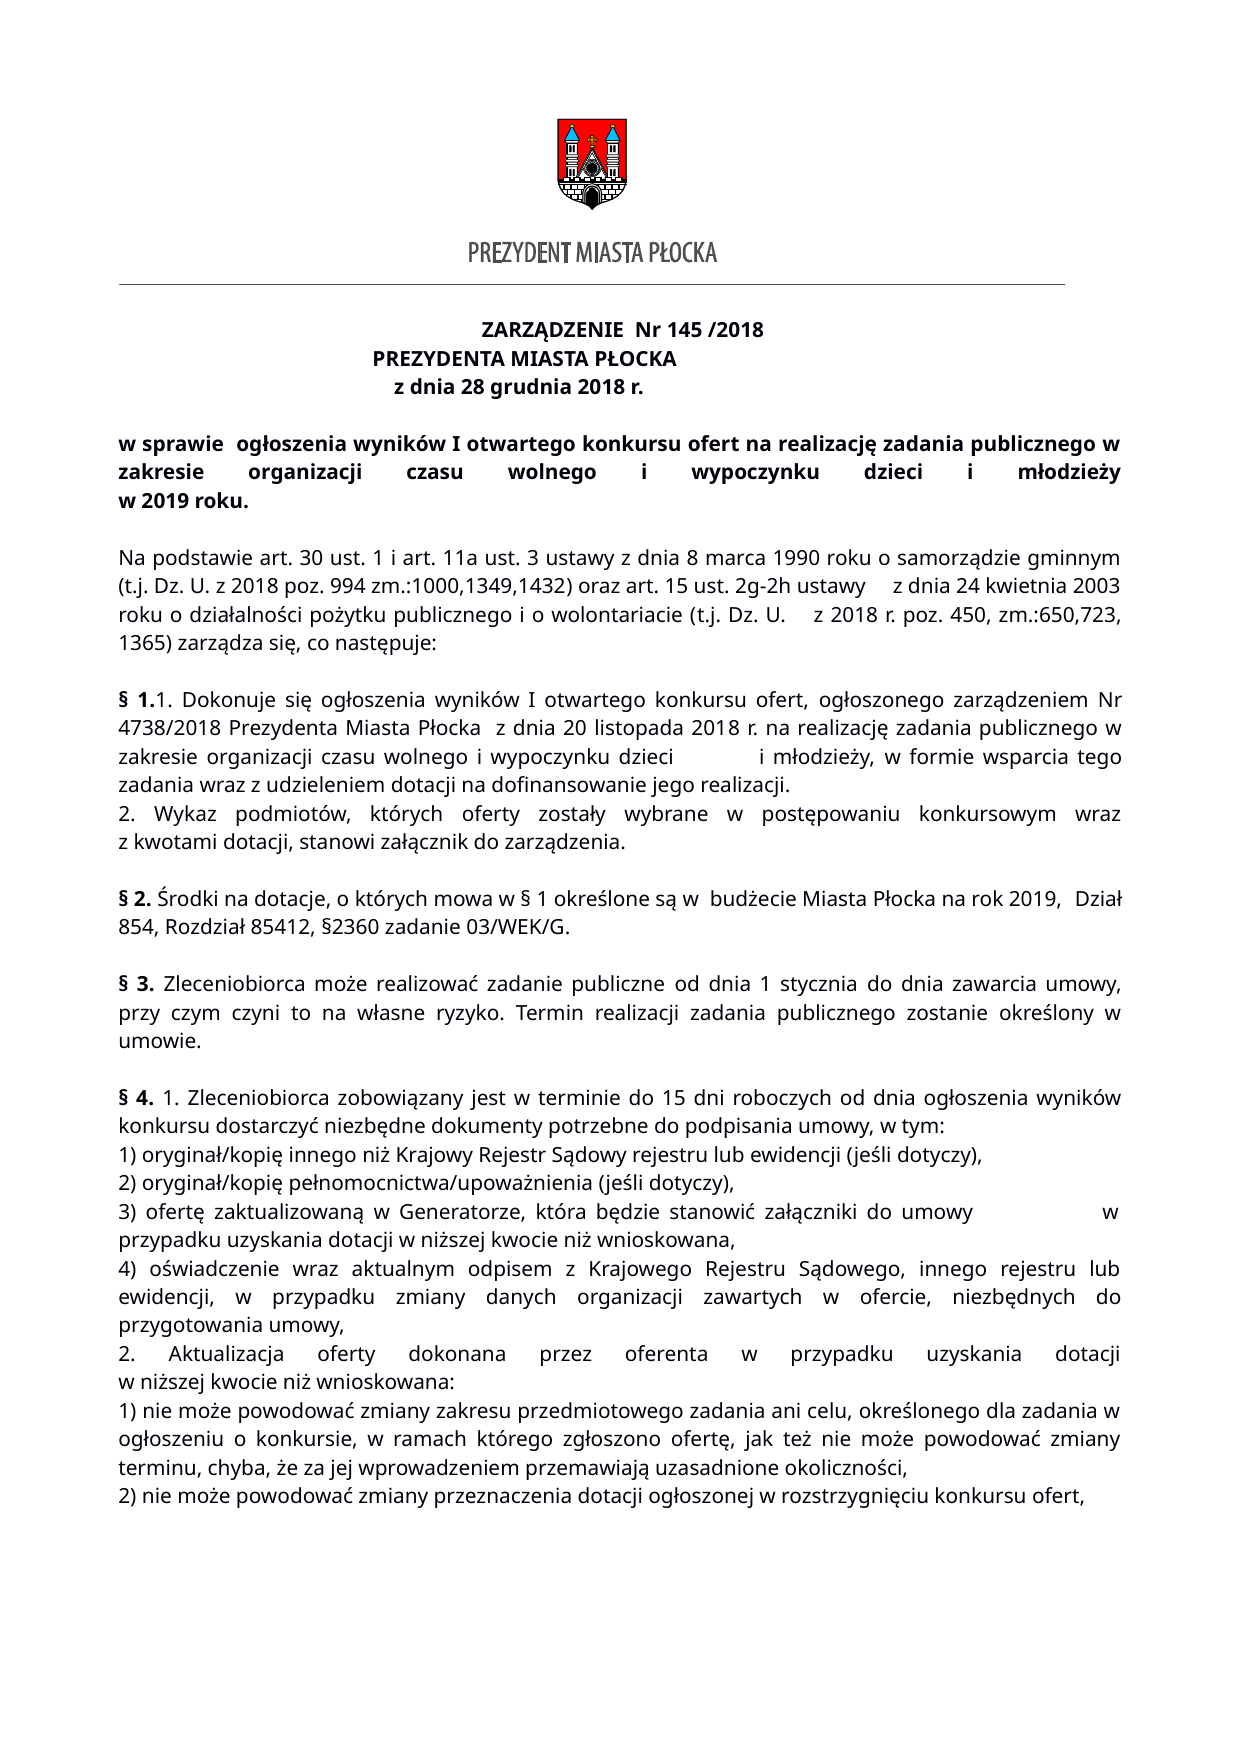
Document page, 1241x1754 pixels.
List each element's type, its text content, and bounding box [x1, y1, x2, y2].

text z dnia 28 grudnia 2018 r. [156, 372, 1122, 401]
text § 4. 1. Zleceniobiorca zobowiązany jest w terminie do 15 dni roboczych od dnia ogłoszenia wyników konkursu dostarczyć niezbędne dokumenty potrzebne do podpisania umowy, w tym: [118, 1083, 1122, 1140]
text PREZYDENTA MIASTA PŁOCKA [156, 344, 1122, 372]
text 2. Aktualizacja oferty dokonana przez oferenta w przypadku uzyskania dotacji w niższej kwocie niż wnioskowana: [118, 1339, 1122, 1396]
text 3) ofertę zaktualizowaną w Generatorze, która będzie stanowić załączniki do umowy w przypadku uzyskania dotacji w niższej kwocie niż wnioskowana, [118, 1197, 1122, 1254]
text ZARZĄDZENIE Nr 145 /2018 [118, 315, 1122, 344]
text 2. Wykaz podmiotów, których oferty zostały wybrane w postępowaniu konkursowym wraz z kwotami dotacji, stanowi załącznik do zarządzenia. [118, 799, 1122, 856]
text Na podstawie art. 30 ust. 1 i art. 11a ust. 3 ustawy z dnia 8 marca 1990 roku o samorządzie gminnym (t.j. Dz. U. z 2018 poz. 994 zm.:1000,1349,1432) oraz art. 15 ust. 2g-2h ustawy z dnia 24 kwietnia 2003 roku o działalności pożytku publicznego i o wolontariacie (t.j. Dz. U. z 2018 r. poz. 450, zm.:650,723, 1365) zarządza się, co następuje: [118, 543, 1122, 657]
text 4) oświadczenie wraz aktualnym odpisem z Krajowego Rejestru Sądowego, innego rejestru lub ewidencji, w przypadku zmiany danych organizacji zawartych w ofercie, niezbędnych do przygotowania umowy, [118, 1254, 1122, 1339]
text 1) nie może powodować zmiany zakresu przedmiotowego zadania ani celu, określonego dla zadania w ogłoszeniu o konkursie, w ramach którego zgłoszono ofertę, jak też nie może powodować zmiany terminu, chyba, że za jej wprowadzeniem przemawiają uzasadnione okoliczności, [118, 1396, 1122, 1481]
text § 3. Zleceniobiorca może realizować zadanie publiczne od dnia 1 stycznia do dnia zawarcia umowy, przy czym czyni to na własne ryzyko. Termin realizacji zadania publicznego zostanie określony w umowie. [118, 969, 1122, 1055]
text § 2. Środki na dotacje, o których mowa w § 1 określone są w budżecie Miasta Płocka na rok 2019, Dział 854, Rozdział 85412, §2360 zadanie 03/WEK/G. [118, 884, 1122, 941]
text 1) oryginał/kopię innego niż Krajowy Rejestr Sądowy rejestru lub ewidencji (jeśli dotyczy), [118, 1140, 1122, 1168]
text 2) nie może powodować zmiany przeznaczenia dotacji ogłoszonej w rozstrzygnięciu konkursu ofert, [118, 1481, 1122, 1510]
text § 1.1. Dokonuje się ogłoszenia wyników I otwartego konkursu ofert, ogłoszonego zarządzeniem Nr 4738/2018 Prezydenta Miasta Płocka z dnia 20 listopada 2018 r. na realizację zadania publicznego w zakresie organizacji czasu wolnego i wypoczynku dzieci i młodzieży, w formie wsparcia tego zadania wraz z udzieleniem dotacji na dofinansowanie jego realizacji. [118, 685, 1122, 799]
text 2) oryginał/kopię pełnomocnictwa/upoważnienia (jeśli dotyczy), [118, 1168, 1122, 1197]
text w sprawie ogłoszenia wyników I otwartego konkursu ofert na realizację zadania publicznego w zakresie organizacji czasu wolnego i wypoczynku dzieci i młodzieży w 2019 roku. [118, 429, 1122, 514]
